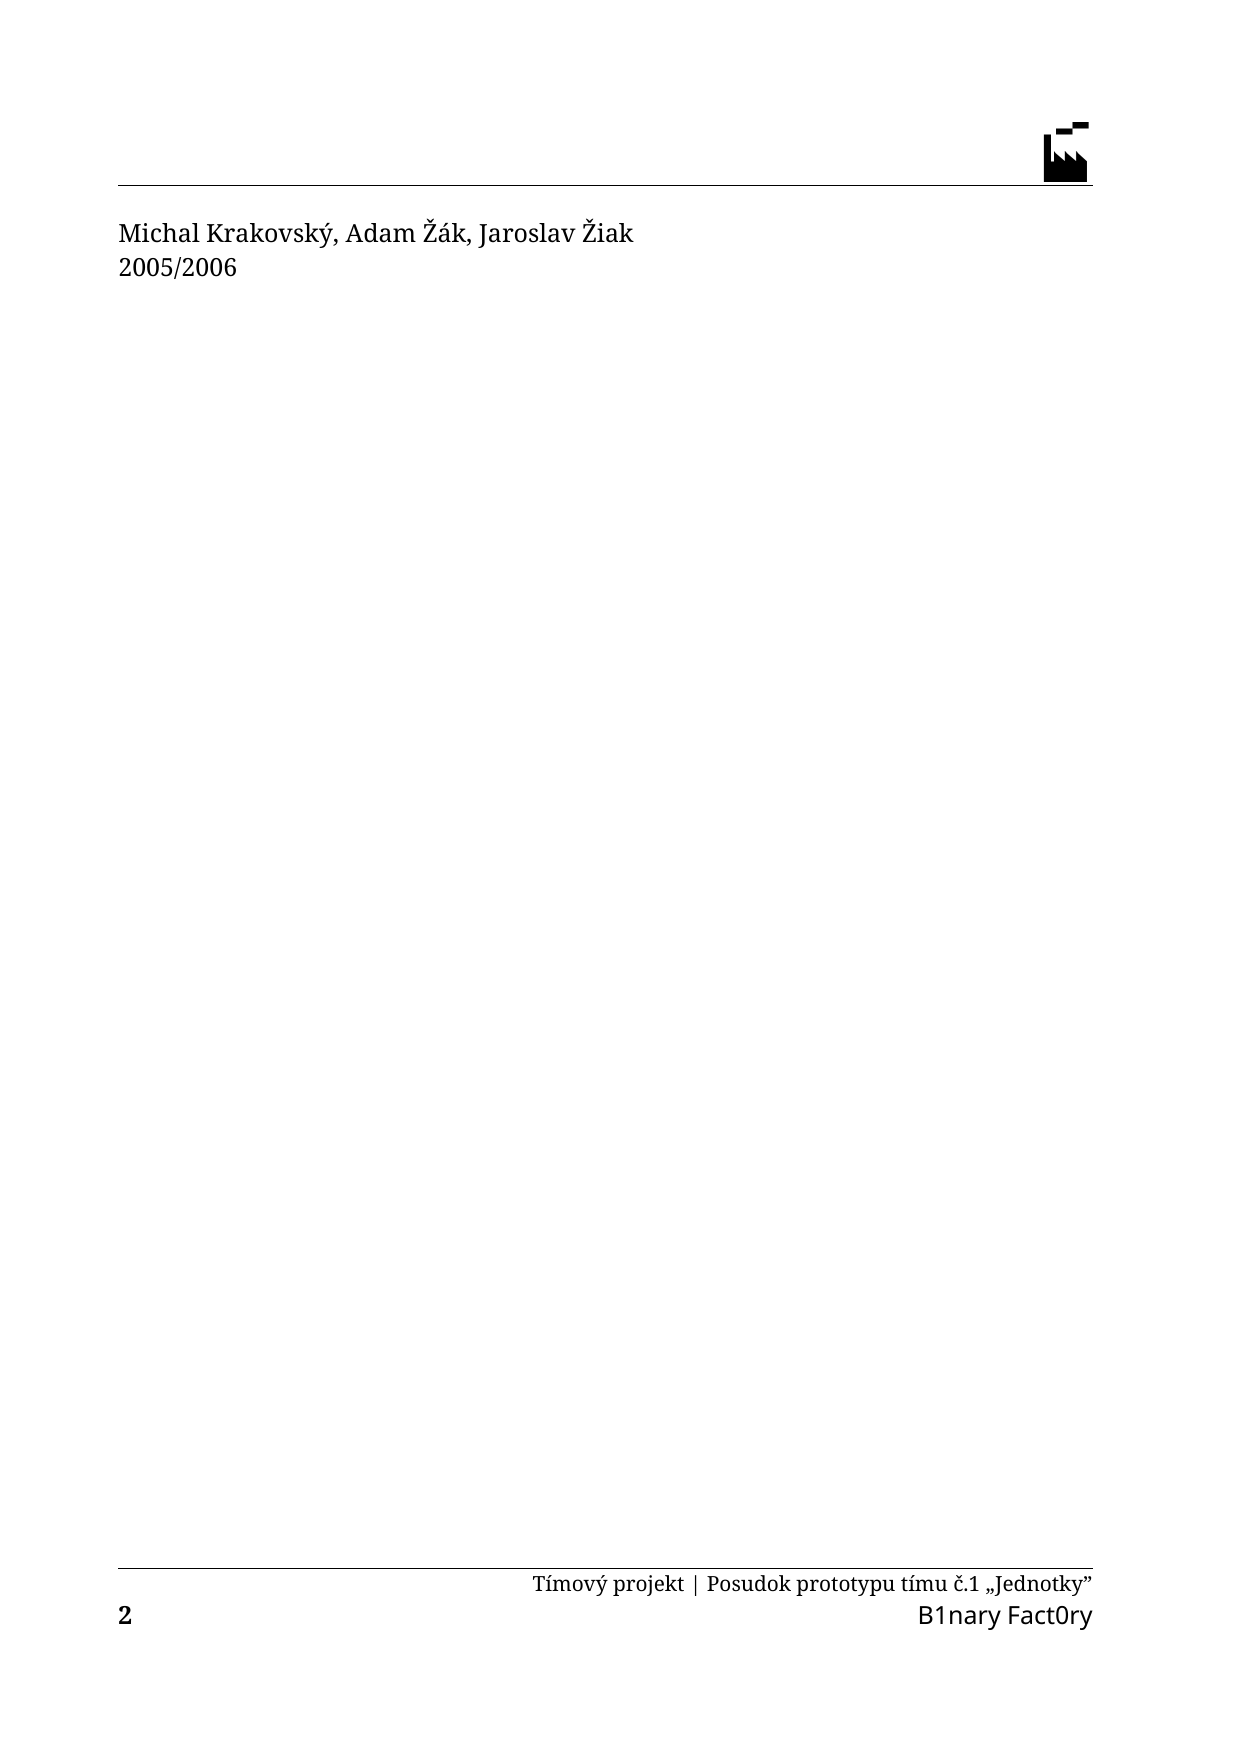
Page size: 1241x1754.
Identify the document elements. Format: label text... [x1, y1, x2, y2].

text Michal Krakovský, Adam Žák, Jaroslav Žiak [118, 216, 1093, 249]
picture [1043, 122, 1089, 182]
text 2005/2006 [118, 249, 1093, 284]
